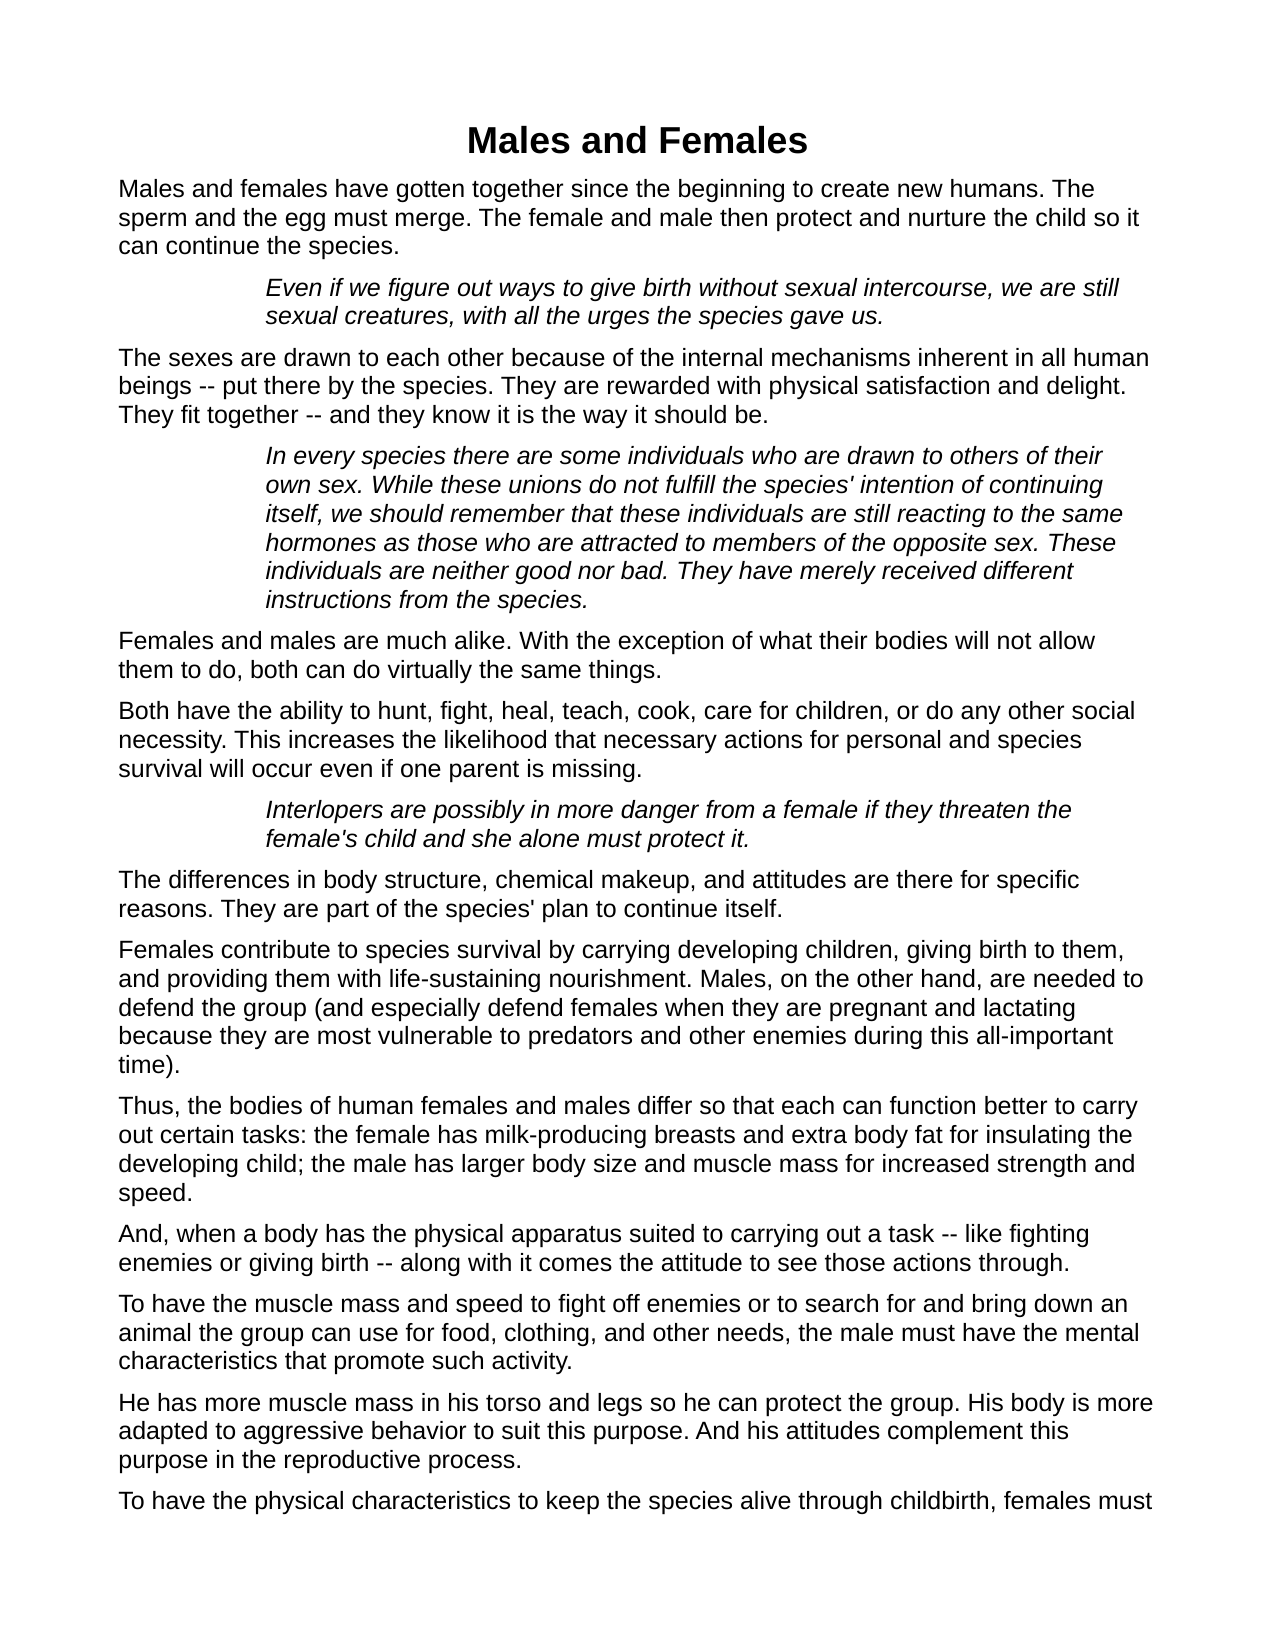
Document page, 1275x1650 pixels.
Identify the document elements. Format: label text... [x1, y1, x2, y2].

text To have the muscle mass and speed to fight off enemies or to search for and bring down an animal the group can use for food, clothing, and other needs, the male must have the mental characteristics that promote such activity. [118, 1289, 1157, 1375]
text Thus, the bodies of human females and males differ so that each can function better to carry out certain tasks: the female has milk-producing breasts and extra body fat for insulating the developing child; the male has larger body size and muscle mass for increased strength and speed. [118, 1091, 1157, 1206]
text The sexes are drawn to each other because of the internal mechanisms inherent in all human beings -- put there by the species. They are rewarded with physical satisfaction and delight. They fit together -- and they know it is the way it should be. [118, 342, 1157, 429]
list Even if we figure out ways to give birth without sexual intercourse, we are still sexual creatures, with all the urges the species gave us. [236, 272, 1157, 330]
subtitle Males and Females [118, 118, 1157, 161]
text And, when a body has the physical apparatus suited to carrying out a task -- like fighting enemies or giving birth -- along with it comes the attitude to see those actions through. [118, 1219, 1157, 1276]
text Both have the ability to hunt, fight, heal, teach, cook, care for children, or do any other social necessity. This increases the likelihood that necessary actions for personal and species survival will occur even if one parent is missing. [118, 696, 1157, 782]
list Interlopers are possibly in more danger from a female if they threaten the female's child and she alone must protect it. [236, 795, 1157, 852]
list In every species there are some individuals who are drawn to others of their own sex. While these unions do not fulfill the species' intention of continuing itself, we should remember that these individuals are still reacting to the same hormones as those who are attracted to members of the opposite sex. These individuals are neither good nor bad. They have merely received different instructions from the species. [236, 441, 1157, 614]
text To have the physical characteristics to keep the species alive through childbirth, females must [118, 1486, 1157, 1515]
text Females contribute to species survival by carrying developing children, giving birth to them, and providing them with life-sustaining nourishment. Males, on the other hand, are needed to defend the group (and especially defend females when they are pregnant and lactating because they are most vulnerable to predators and other enemies during this all-important time). [118, 935, 1157, 1079]
text Males and females have gotten together since the beginning to create new humans. The sperm and the egg must merge. The female and male then protect and nurture the child so it can continue the species. [118, 174, 1157, 260]
text The differences in body structure, chemical makeup, and attitudes are there for specific reasons. They are part of the species' plan to continue itself. [118, 865, 1157, 922]
text Females and males are much alike. With the exception of what their bodies will not allow them to do, both can do virtually the same things. [118, 626, 1157, 684]
text He has more muscle mass in his torso and legs so he can protect the group. His body is more adapted to aggressive behavior to suit this purpose. And his attitudes complement this purpose in the reproductive process. [118, 1387, 1157, 1474]
